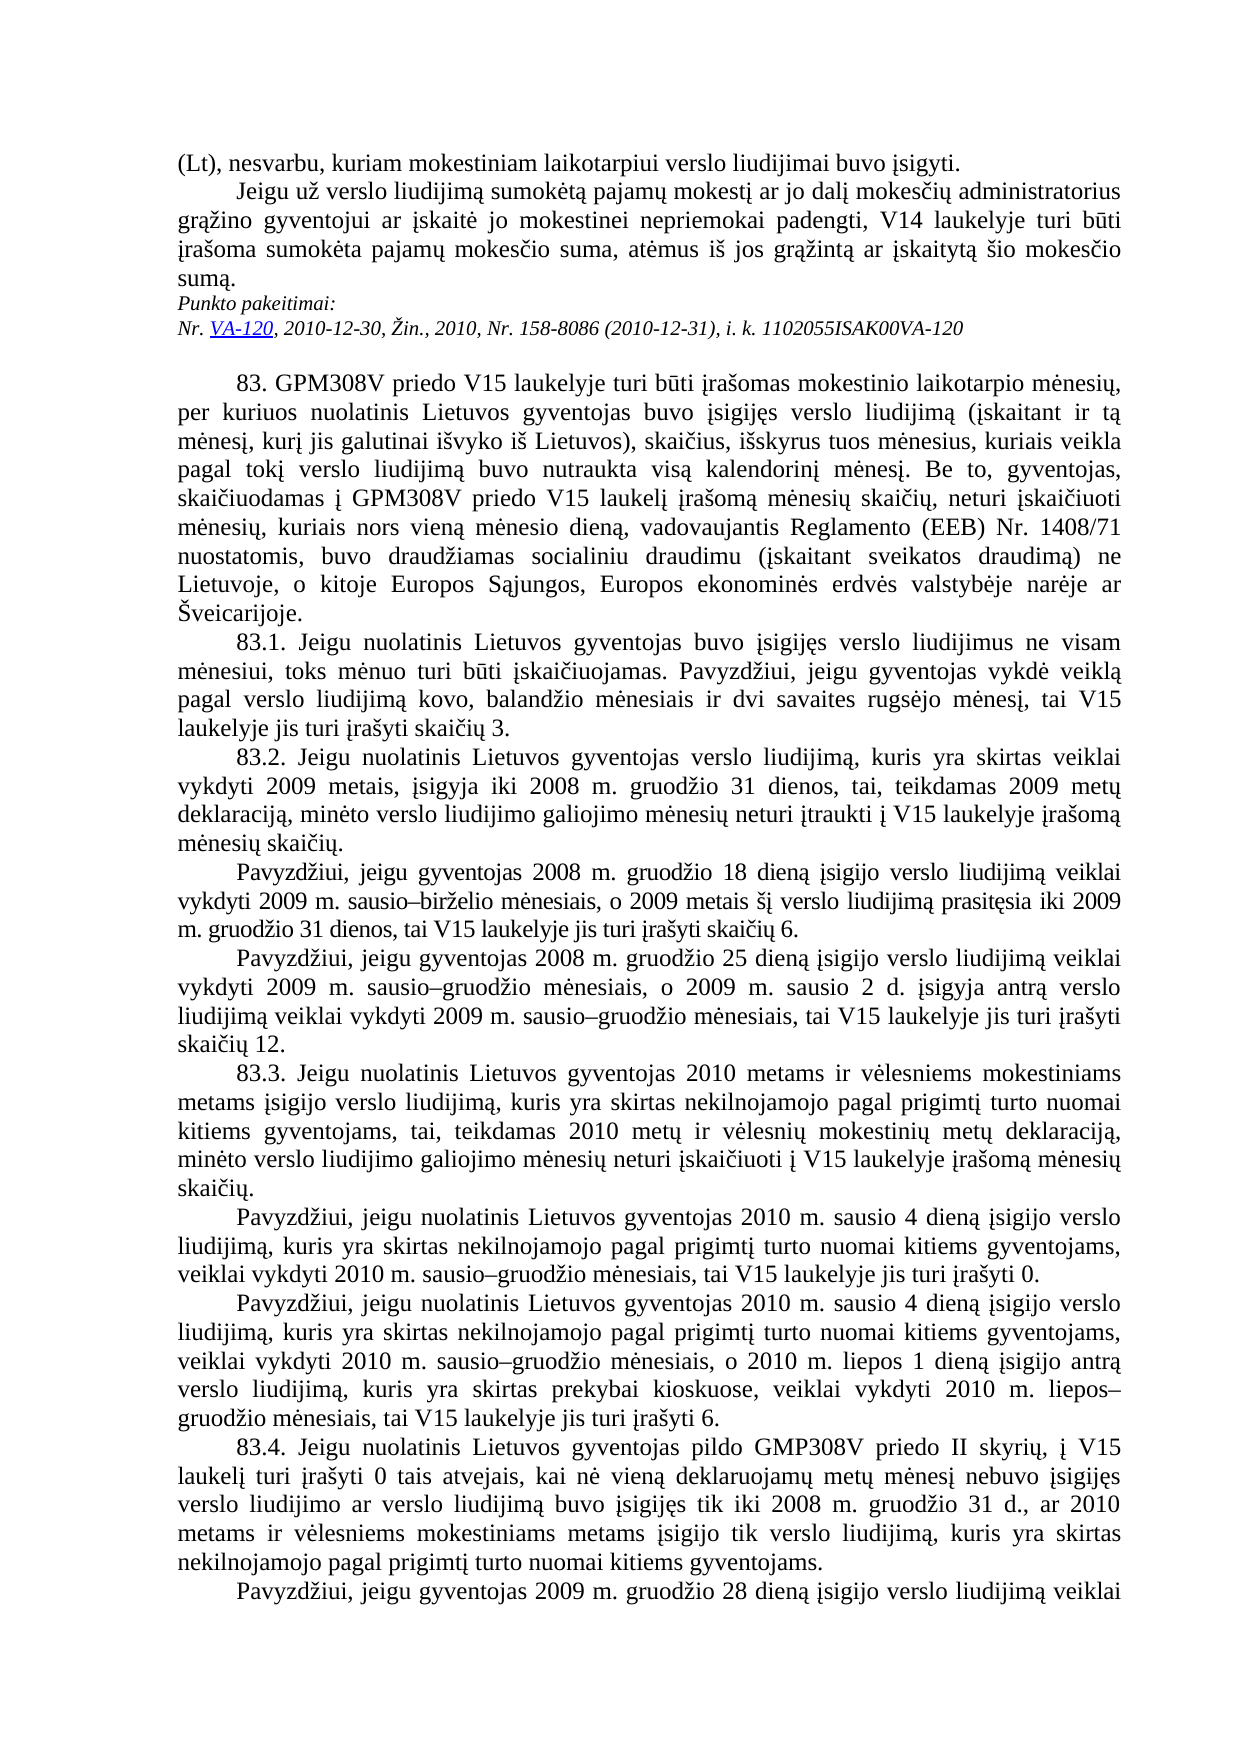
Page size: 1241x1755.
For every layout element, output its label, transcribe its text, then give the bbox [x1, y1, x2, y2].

text Pavyzdžiui, jeigu nuolatinis Lietuvos gyventojas 2010 m. sausio 4 dieną įsigijo verslo liudijimą, kuris yra skirtas nekilnojamojo pagal prigimtį turto nuomai kitiems gyventojams, veiklai vykdyti 2010 m. sausio–gruodžio mėnesiais, o 2010 m. liepos 1 dieną įsigijo antrą verslo liudijimą, kuris yra skirtas prekybai kioskuose, veiklai vykdyti 2010 m. liepos–gruodžio mėnesiais, tai V15 laukelyje jis turi įrašyti 6. [177, 1288, 1122, 1432]
text 83.3. Jeigu nuolatinis Lietuvos gyventojas 2010 metams ir vėlesniems mokestiniams metams įsigijo verslo liudijimą, kuris yra skirtas nekilnojamojo pagal prigimtį turto nuomai kitiems gyventojams, tai, teikdamas 2010 metų ir vėlesnių mokestinių metų deklaraciją, minėto verslo liudijimo galiojimo mėnesių neturi įskaičiuoti į V15 laukelyje įrašomą mėnesių skaičių. [177, 1058, 1122, 1202]
text Pavyzdžiui, jeigu nuolatinis Lietuvos gyventojas 2010 m. sausio 4 dieną įsigijo verslo liudijimą, kuris yra skirtas nekilnojamojo pagal prigimtį turto nuomai kitiems gyventojams, veiklai vykdyti 2010 m. sausio–gruodžio mėnesiais, tai V15 laukelyje jis turi įrašyti 0. [177, 1202, 1122, 1288]
text Pavyzdžiui, jeigu gyventojas 2008 m. gruodžio 25 dieną įsigijo verslo liudijimą veiklai vykdyti 2009 m. sausio–gruodžio mėnesiais, o 2009 m. sausio 2 d. įsigyja antrą verslo liudijimą veiklai vykdyti 2009 m. sausio–gruodžio mėnesiais, tai V15 laukelyje jis turi įrašyti skaičių 12. [177, 943, 1122, 1058]
text Pavyzdžiui, jeigu gyventojas 2009 m. gruodžio 28 dieną įsigijo verslo liudijimą veiklai [177, 1576, 1122, 1604]
text 83.2. Jeigu nuolatinis Lietuvos gyventojas verslo liudijimą, kuris yra skirtas veiklai vykdyti 2009 metais, įsigyja iki 2008 m. gruodžio 31 dienos, tai, teikdamas 2009 metų deklaraciją, minėto verslo liudijimo galiojimo mėnesių neturi įtraukti į V15 laukelyje įrašomą mėnesių skaičių. [177, 742, 1122, 857]
text (Lt), nesvarbu, kuriam mokestiniam laikotarpiui verslo liudijimai buvo įsigyti. [177, 148, 1122, 176]
text 83.1. Jeigu nuolatinis Lietuvos gyventojas buvo įsigijęs verslo liudijimus ne visam mėnesiui, toks mėnuo turi būti įskaičiuojamas. Pavyzdžiui, jeigu gyventojas vykdė veiklą pagal verslo liudijimą kovo, balandžio mėnesiais ir dvi savaites rugsėjo mėnesį, tai V15 laukelyje jis turi įrašyti skaičių 3. [177, 627, 1122, 742]
text Nr. VA-120, 2010-12-30, Žin., 2010, Nr. 158-8086 (2010-12-31), i. k. 1102055ISAK00VA-120 [177, 315, 1122, 339]
text Pavyzdžiui, jeigu gyventojas 2008 m. gruodžio 18 dieną įsigijo verslo liudijimą veiklai vykdyti 2009 m. sausio–birželio mėnesiais, o 2009 metais šį verslo liudijimą prasitęsia iki 2009 m. gruodžio 31 dienos, tai V15 laukelyje jis turi įrašyti skaičių 6. [177, 857, 1122, 943]
text Jeigu už verslo liudijimą sumokėtą pajamų mokestį ar jo dalį mokesčių administratorius grąžino gyventojui ar įskaitė jo mokestinei nepriemokai padengti, V14 laukelyje turi būti įrašoma sumokėta pajamų mokesčio suma, atėmus iš jos grąžintą ar įskaitytą šio mokesčio sumą. [177, 176, 1122, 291]
text 83. GPM308V priedo V15 laukelyje turi būti įrašomas mokestinio laikotarpio mėnesių, per kuriuos nuolatinis Lietuvos gyventojas buvo įsigijęs verslo liudijimą (įskaitant ir tą mėnesį, kurį jis galutinai išvyko iš Lietuvos), skaičius, išskyrus tuos mėnesius, kuriais veikla pagal tokį verslo liudijimą buvo nutraukta visą kalendorinį mėnesį. Be to, gyventojas, skaičiuodamas į GPM308V priedo V15 laukelį įrašomą mėnesių skaičių, neturi įskaičiuoti mėnesių, kuriais nors vieną mėnesio dieną, vadovaujantis Reglamento (EEB) Nr. 1408/71 nuostatomis, buvo draudžiamas socialiniu draudimu (įskaitant sveikatos draudimą) ne Lietuvoje, o kitoje Europos Sąjungos, Europos ekonominės erdvės valstybėje narėje ar Šveicarijoje. [177, 368, 1122, 627]
text Punkto pakeitimai: [177, 291, 1122, 315]
text 83.4. Jeigu nuolatinis Lietuvos gyventojas pildo GMP308V priedo II skyrių, į V15 laukelį turi įrašyti 0 tais atvejais, kai nė vieną deklaruojamų metų mėnesį nebuvo įsigijęs verslo liudijimo ar verslo liudijimą buvo įsigijęs tik iki 2008 m. gruodžio 31 d., ar 2010 metams ir vėlesniems mokestiniams metams įsigijo tik verslo liudijimą, kuris yra skirtas nekilnojamojo pagal prigimtį turto nuomai kitiems gyventojams. [177, 1432, 1122, 1576]
